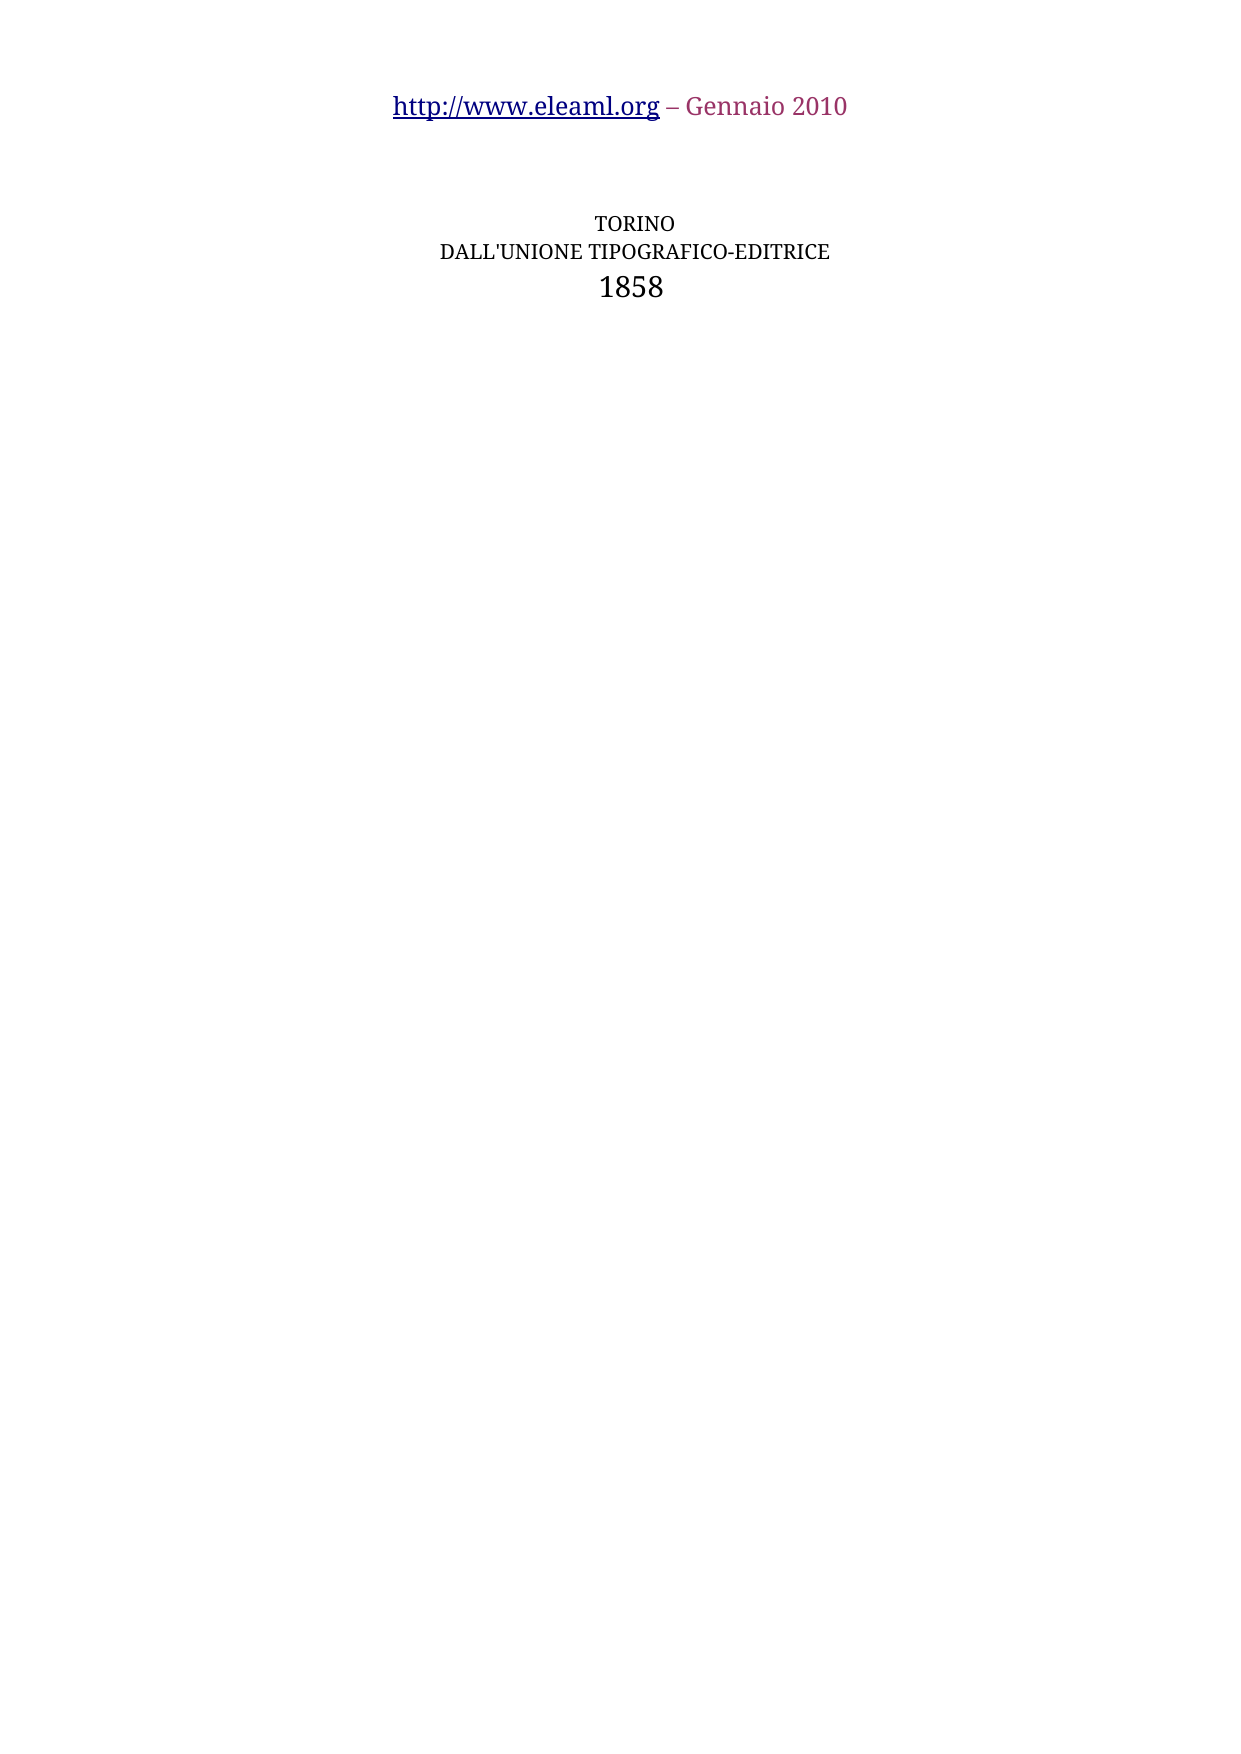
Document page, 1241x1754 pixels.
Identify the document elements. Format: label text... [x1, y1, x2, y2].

text 1858 [148, 266, 1093, 306]
text DALL'UNIONE TIPOGRAFICO-EDITRICE [148, 237, 1093, 266]
text TORINO [148, 209, 1093, 237]
